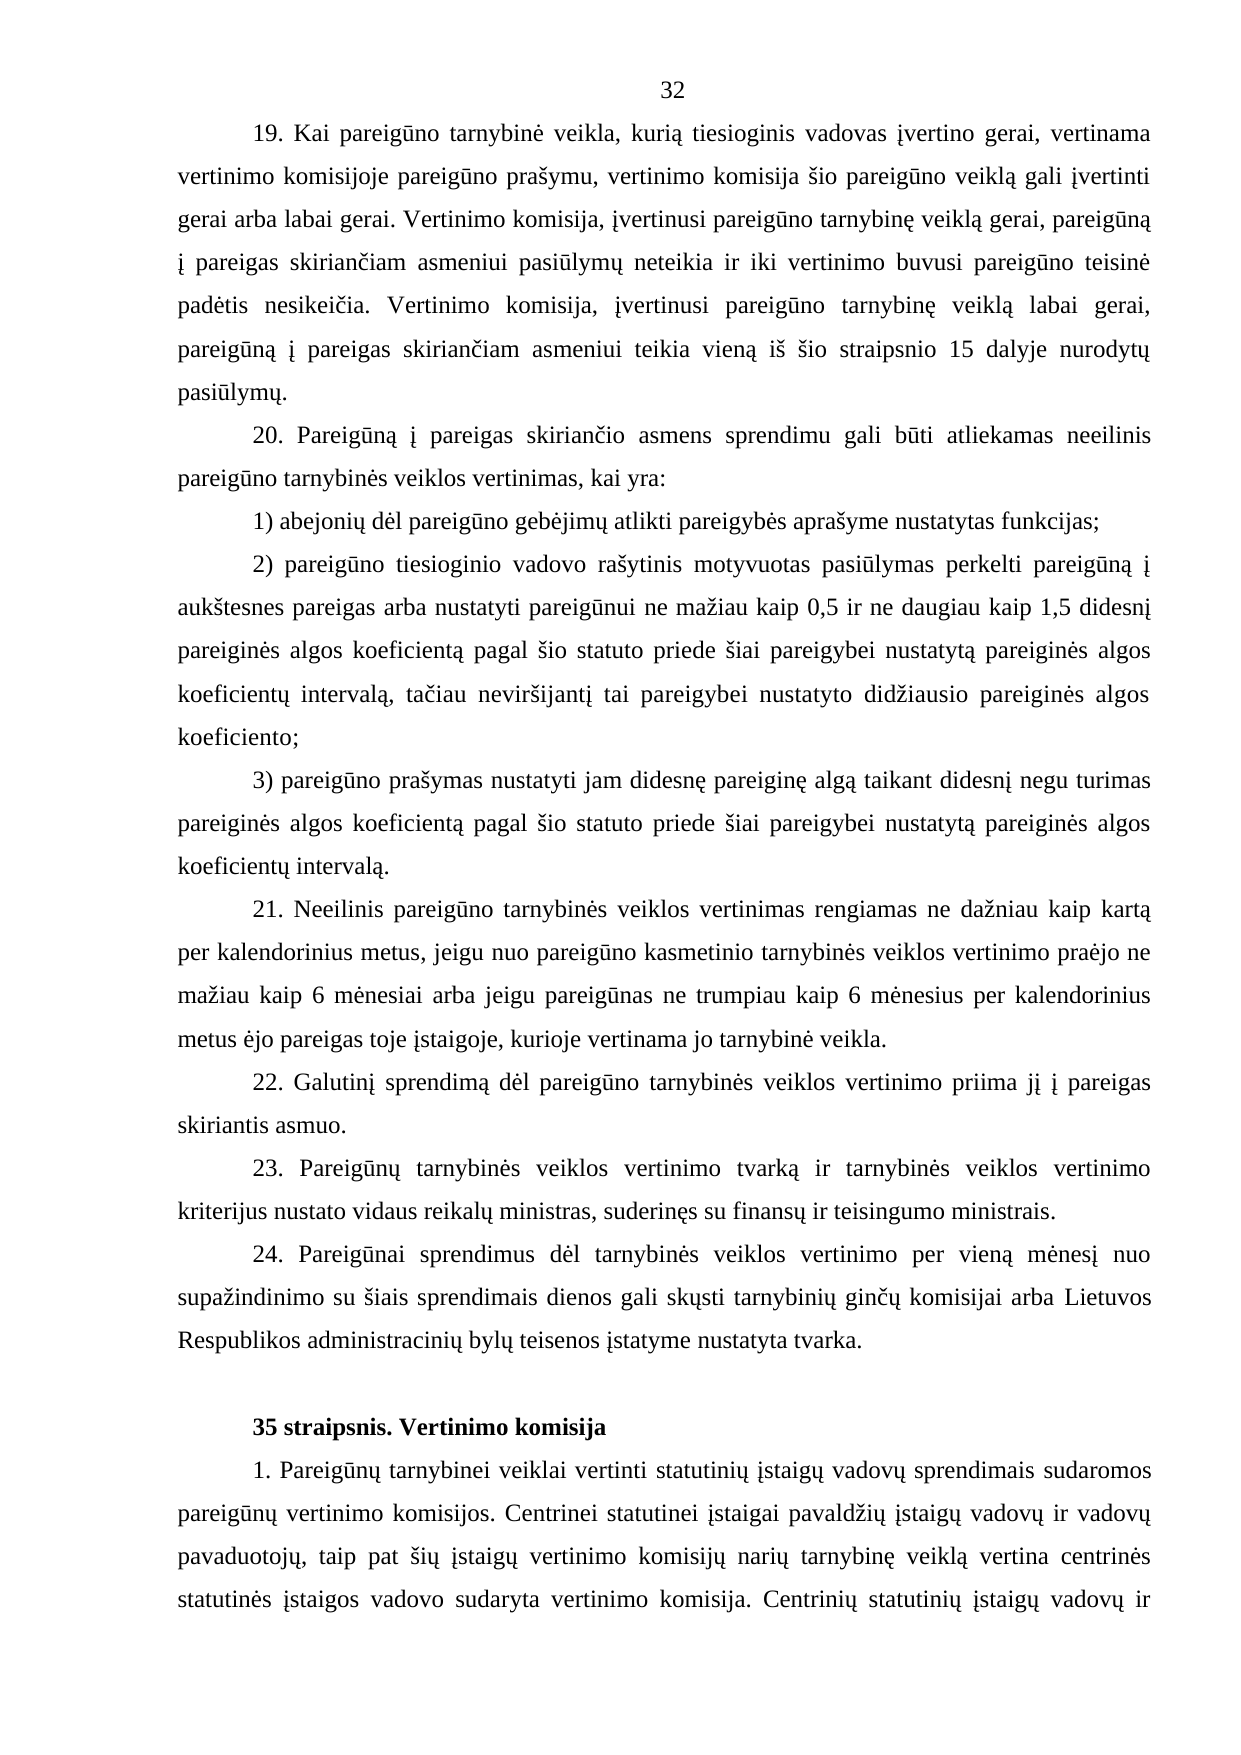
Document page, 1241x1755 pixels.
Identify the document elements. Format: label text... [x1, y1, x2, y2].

text 3) pareigūno prašymas nustatyti jam didesnę pareiginę algą taikant didesnį negu turimas pareiginės algos koeficientą pagal šio statuto priede šiai pareigybei nustatytą pareiginės algos koeficientų intervalą. [177, 765, 1152, 880]
text 20. Pareigūną į pareigas skiriančio asmens sprendimu gali būti atliekamas neeilinis pareigūno tarnybinės veiklos vertinimas, kai yra: [177, 420, 1152, 492]
text 19. Kai pareigūno tarnybinė veikla, kurią tiesioginis vadovas įvertino gerai, vertinama vertinimo komisijoje pareigūno prašymu, vertinimo komisija šio pareigūno veiklą gali įvertinti gerai arba labai gerai. Vertinimo komisija, įvertinusi pareigūno tarnybinę veiklą gerai, pareigūną į pareigas skiriančiam asmeniui pasiūlymų neteikia ir iki vertinimo buvusi pareigūno teisinė padėtis nesikeičia. Vertinimo komisija, įvertinusi pareigūno tarnybinę veiklą labai gerai, pareigūną į pareigas skiriančiam asmeniui teikia vieną iš šio straipsnio 15 dalyje nurodytų pasiūlymų. [177, 118, 1152, 406]
text 35 straipsnis. Vertinimo komisija [177, 1412, 1152, 1441]
text 21. Neeilinis pareigūno tarnybinės veiklos vertinimas rengiamas ne dažniau kaip kartą per kalendorinius metus, jeigu nuo pareigūno kasmetinio tarnybinės veiklos vertinimo praėjo ne mažiau kaip 6 mėnesiai arba jeigu pareigūnas ne trumpiau kaip 6 mėnesius per kalendorinius metus ėjo pareigas toje įstaigoje, kurioje vertinama jo tarnybinė veikla. [177, 894, 1152, 1052]
text 1. Pareigūnų tarnybinei veiklai vertinti statutinių įstaigų vadovų sprendimais sudaromos pareigūnų vertinimo komisijos. Centrinei statutinei įstaigai pavaldžių įstaigų vadovų ir vadovų pavaduotojų, taip pat šių įstaigų vertinimo komisijų narių tarnybinę veiklą vertina centrinės statutinės įstaigos vadovo sudaryta vertinimo komisija. Centrinių statutinių įstaigų vadovų ir [177, 1455, 1152, 1613]
text 23. Pareigūnų tarnybinės veiklos vertinimo tvarką ir tarnybinės veiklos vertinimo kriterijus nustato vidaus reikalų ministras, suderinęs su finansų ir teisingumo ministrais. [177, 1153, 1152, 1225]
text 1) abejonių dėl pareigūno gebėjimų atlikti pareigybės aprašyme nustatytas funkcijas; [177, 506, 1152, 535]
text 24. Pareigūnai sprendimus dėl tarnybinės veiklos vertinimo per vieną mėnesį nuo supažindinimo su šiais sprendimais dienos gali skųsti tarnybinių ginčų komisijai arba Lietuvos Respublikos administracinių bylų teisenos įstatyme nustatyta tvarka. [177, 1239, 1152, 1354]
text 2) pareigūno tiesioginio vadovo rašytinis motyvuotas pasiūlymas perkelti pareigūną į aukštesnes pareigas arba nustatyti pareigūnui ne mažiau kaip 0,5 ir ne daugiau kaip 1,5 didesnį pareiginės algos koeficientą pagal šio statuto priede šiai pareigybei nustatytą pareiginės algos koeficientų intervalą, tačiau neviršijantį tai pareigybei nustatyto didžiausio pareiginės algos koeficiento; [177, 549, 1152, 751]
text 22. Galutinį sprendimą dėl pareigūno tarnybinės veiklos vertinimo priima jį į pareigas skiriantis asmuo. [177, 1067, 1152, 1139]
